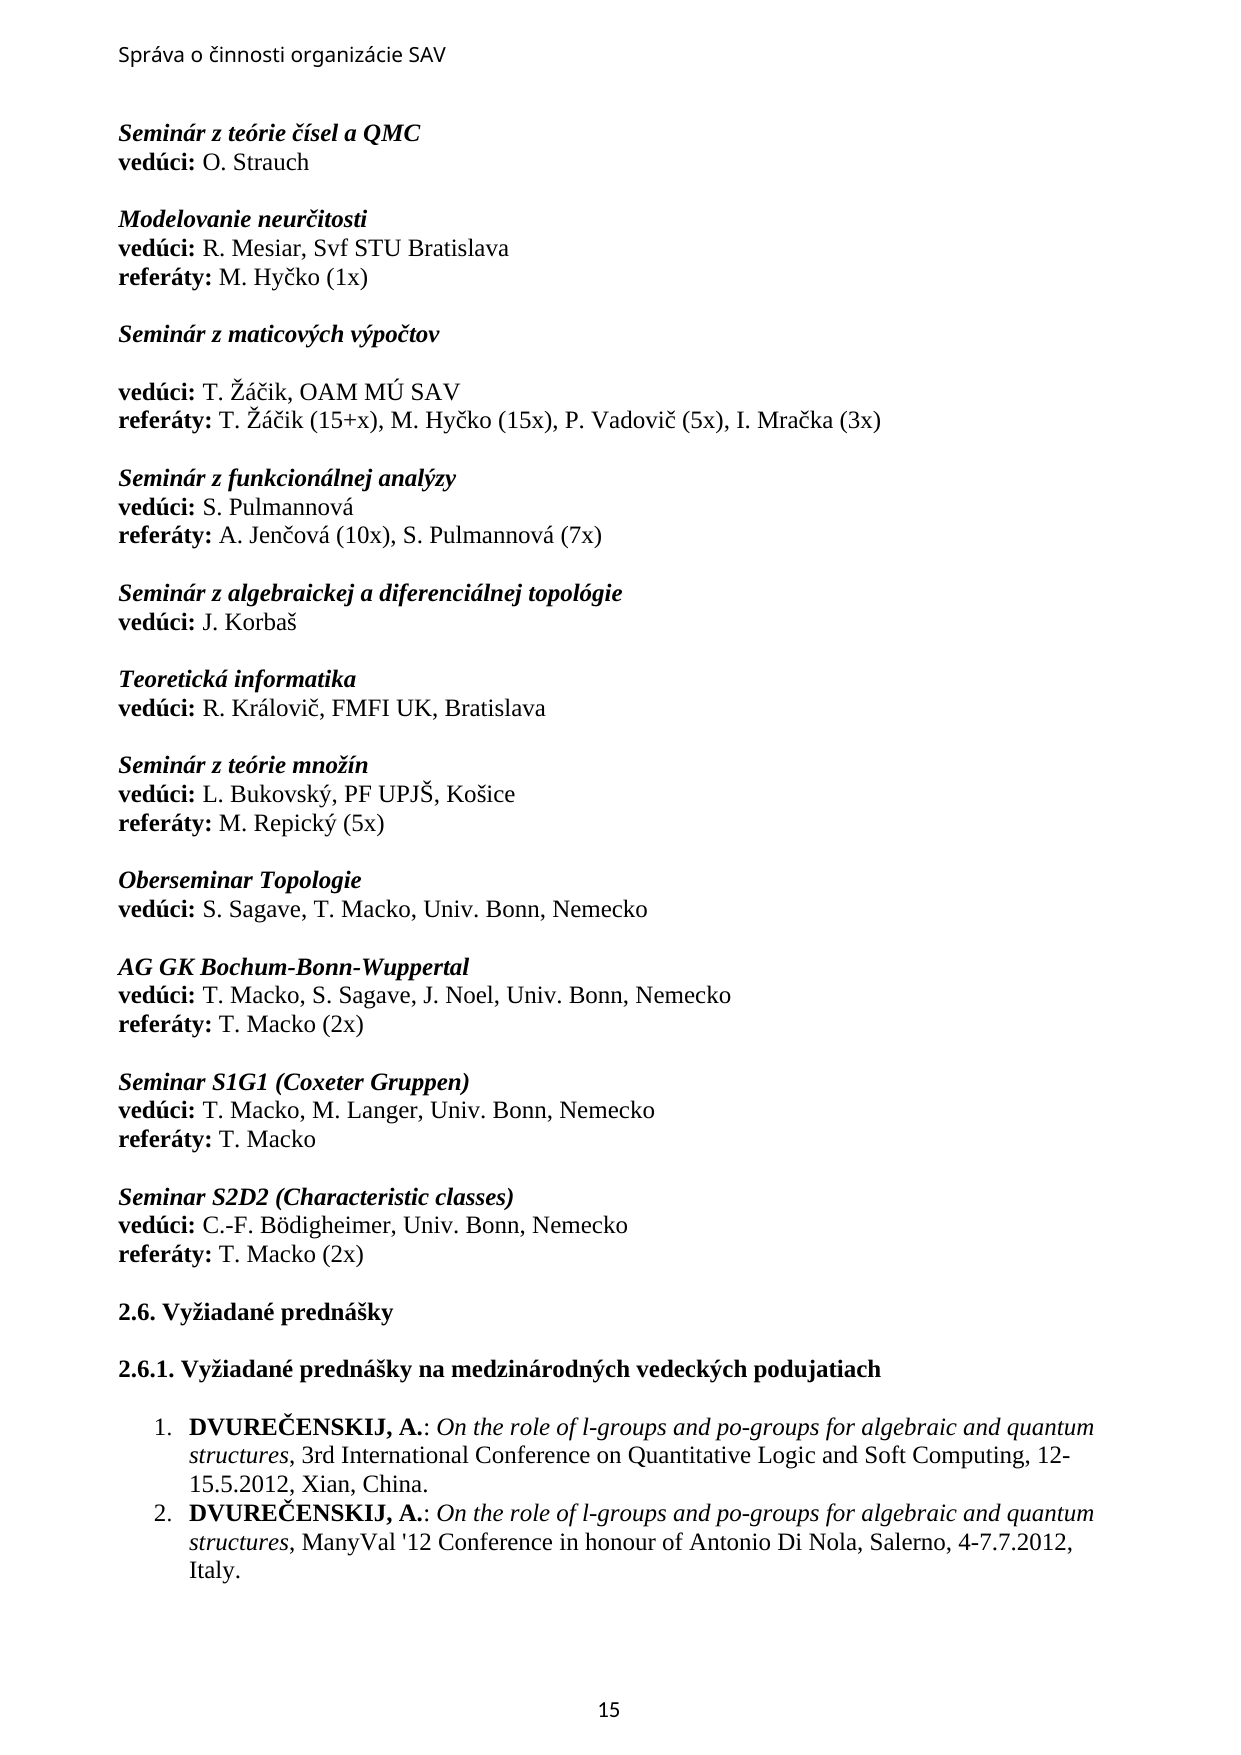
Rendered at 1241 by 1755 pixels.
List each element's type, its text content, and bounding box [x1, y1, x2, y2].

text Seminár z maticových výpočtov [118, 319, 1122, 348]
text Seminar S1G1 (Coxeter Gruppen) [118, 1067, 1122, 1096]
text 2.6. Vyžiadané prednášky [118, 1297, 1122, 1326]
text referáty: A. Jenčová (10x), S. Pulmannová (7x) [118, 521, 1122, 549]
text referáty: T. Macko [118, 1124, 1122, 1153]
text Modelovanie neurčitosti [118, 204, 1122, 233]
text Oberseminar Topologie [118, 866, 1122, 894]
text vedúci: T. Macko, M. Langer, Univ. Bonn, Nemecko [118, 1096, 1122, 1124]
text vedúci: C.-F. Bödigheimer, Univ. Bonn, Nemecko [118, 1211, 1122, 1239]
text vedúci: R. Mesiar, Svf STU Bratislava [118, 233, 1122, 262]
text Seminár z funkcionálnej analýzy [118, 463, 1122, 492]
text AG GK Bochum-Bonn-Wuppertal [118, 952, 1122, 981]
text vedúci: S. Sagave, T. Macko, Univ. Bonn, Nemecko [118, 894, 1122, 923]
text vedúci: T. Macko, S. Sagave, J. Noel, Univ. Bonn, Nemecko [118, 981, 1122, 1009]
text referáty: T. Macko (2x) [118, 1239, 1122, 1268]
text vedúci: S. Pulmannová [118, 492, 1122, 521]
text vedúci: O. Strauch [118, 147, 1122, 176]
text vedúci: L. Bukovský, PF UPJŠ, Košice [118, 779, 1122, 808]
text vedúci: R. Královič, FMFI UK, Bratislava [118, 693, 1122, 722]
text Seminar S2D2 (Characteristic classes) [118, 1182, 1122, 1211]
text  DVUREČENSKIJ, A.: On the role of l-groups and po-groups for algebraic and quantum structures, 3rd International Conference on Quantitative Logic and Soft Computing, 12-15.5.2012, Xian, China. [153, 1412, 1122, 1498]
text 2.6.1. Vyžiadané prednášky na medzinárodných vedeckých podujatiach [118, 1354, 1122, 1383]
text Seminár z teórie čísel a QMC [118, 118, 1122, 147]
text referáty: M. Hyčko (1x) [118, 262, 1122, 291]
text Seminár z teórie množín [118, 751, 1122, 779]
text Seminár z algebraickej a diferenciálnej topológie [118, 578, 1122, 607]
text  DVUREČENSKIJ, A.: On the role of l-groups and po-groups for algebraic and quantum structures, ManyVal '12 Conference in honour of Antonio Di Nola, Salerno, 4-7.7.2012, Italy. [153, 1498, 1122, 1584]
text referáty: T. Žáčik (15+x), M. Hyčko (15x), P. Vadovič (5x), I. Mračka (3x) [118, 406, 1122, 434]
text referáty: T. Macko (2x) [118, 1009, 1122, 1038]
text vedúci: T. Žáčik, OAM MÚ SAV [118, 377, 1122, 406]
text Teoretická informatika [118, 664, 1122, 693]
text vedúci: J. Korbaš [118, 607, 1122, 636]
text referáty: M. Repický (5x) [118, 808, 1122, 837]
